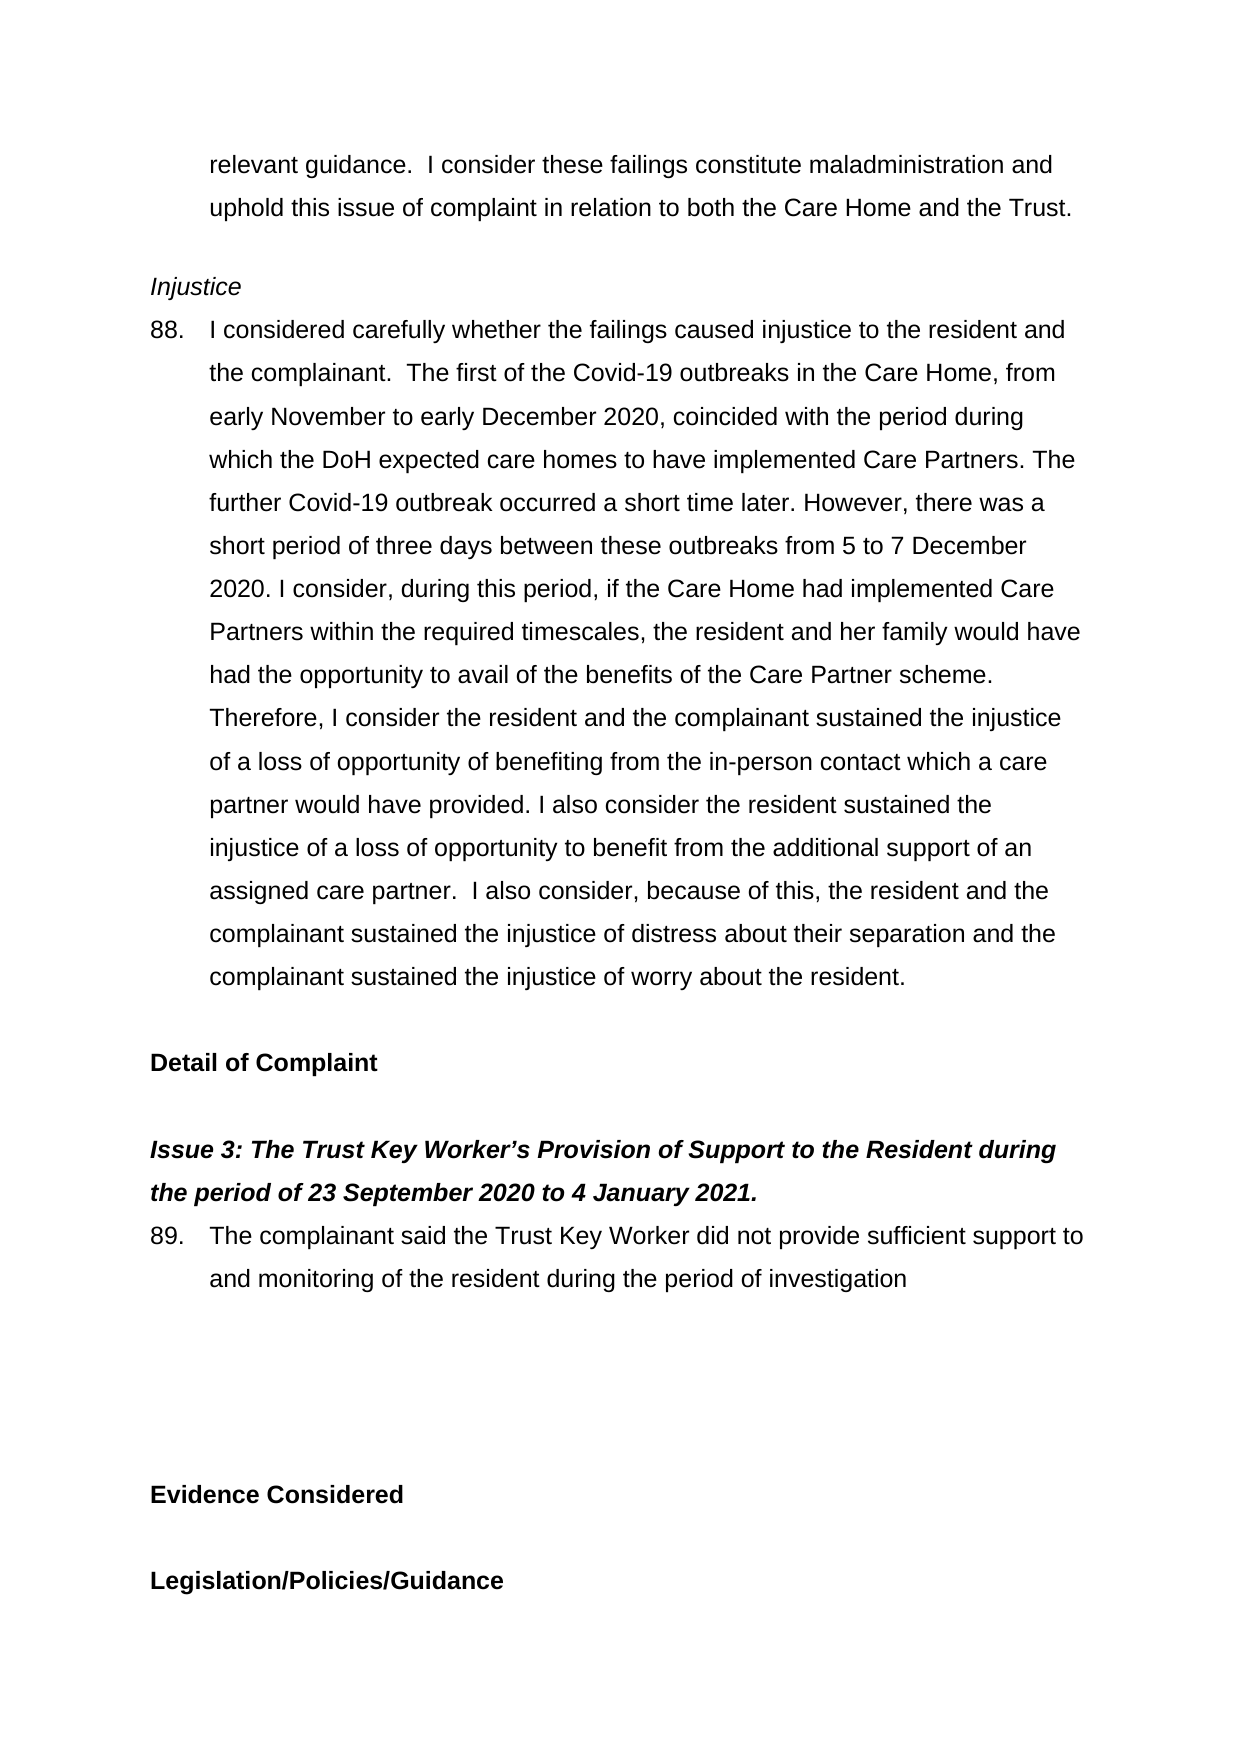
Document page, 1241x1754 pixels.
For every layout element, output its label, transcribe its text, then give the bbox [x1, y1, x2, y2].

list The complainant said the Trust Key Worker did not provide sufficient support to and monitoring of the resident during the period of investigation [150, 1221, 1090, 1293]
text Legislation/Policies/Guidance [150, 1566, 1090, 1595]
list I considered carefully whether the failings caused injustice to the resident and the complainant. The first of the Covid-19 outbreaks in the Care Home, from early November to early December 2020, coincided with the period during which the DoH expected care homes to have implemented Care Partners. The further Covid-19 outbreak occurred a short time later. However, there was a short period of three days between these outbreaks from 5 to 7 December 2020. I consider, during this period, if the Care Home had implemented Care Partners within the required timescales, the resident and her family would have had the opportunity to avail of the benefits of the Care Partner scheme. Therefore, I consider the resident and the complainant sustained the injustice of a loss of opportunity of benefiting from the in-person contact which a care partner would have provided. I also consider the resident sustained the injustice of a loss of opportunity to benefit from the additional support of an assigned care partner. I also consider, because of this, the resident and the complainant sustained the injustice of distress about their separation and the complainant sustained the injustice of worry about the resident. [150, 315, 1090, 991]
text Evidence Considered [150, 1480, 1090, 1508]
list Detail of Complaint [150, 1048, 1090, 1077]
list relevant guidance. I consider these failings constitute maladministration and uphold this issue of complaint in relation to both the Care Home and the Trust. [150, 150, 1090, 222]
text Injustice [150, 272, 1090, 301]
text Issue 3: The Trust Key Worker’s Provision of Support to the Resident during the period of 23 September 2020 to 4 January 2021. [150, 1135, 1090, 1207]
